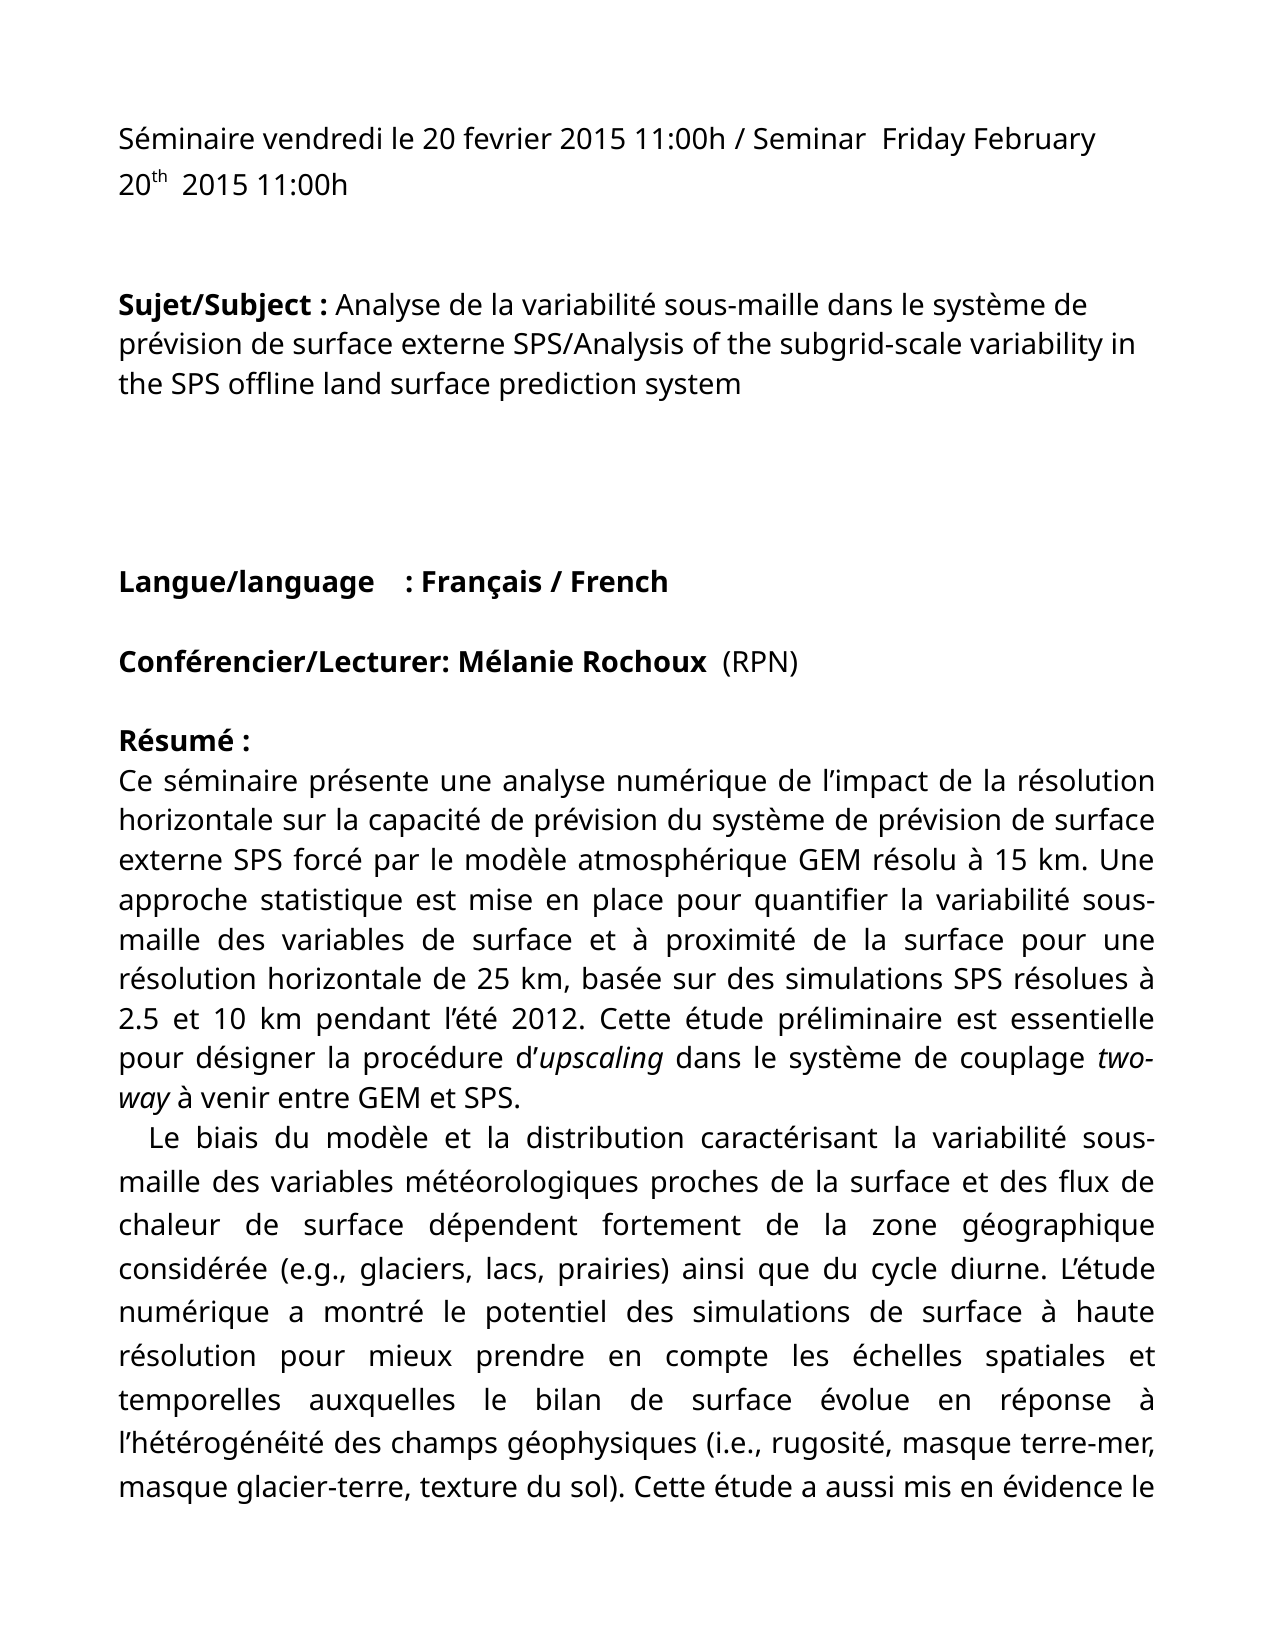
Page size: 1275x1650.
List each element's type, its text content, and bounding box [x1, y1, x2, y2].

text Conférencier/Lecturer: Mélanie Rochoux (RPN) [118, 641, 1157, 681]
text Séminaire vendredi le 20 fevrier 2015 11:00h / Seminar Friday February 20th 2015 11:00h [118, 118, 1157, 204]
text Sujet/Subject : Analyse de la variabilité sous-maille dans le système de prévision de surface externe SPS/Analysis of the subgrid-scale variability in the SPS offline land surface prediction system [118, 284, 1157, 403]
text Résumé : [118, 720, 1157, 760]
text Le biais du modèle et la distribution caractérisant la variabilité sous-maille des variables météorologiques proches de la surface et des flux de chaleur de surface dépendent fortement de la zone géographique considérée (e.g., glaciers, lacs, prairies) ainsi que du cycle diurne. L’étude numérique a montré le potentiel des simulations de surface à haute résolution pour mieux prendre en compte les échelles spatiales et temporelles auxquelles le bilan de surface évolue en réponse à l’hétérogénéité des champs géophysiques (i.e., rugosité, masque terre-mer, masque glacier-terre, texture du sol). Cette étude a aussi mis en évidence le [118, 1117, 1157, 1506]
text Langue/language : Français / French [118, 562, 1157, 641]
text Ce séminaire présente une analyse numérique de l’impact de la résolution horizontale sur la capacité de prévision du système de prévision de surface externe SPS forcé par le modèle atmosphérique GEM résolu à 15 km. Une approche statistique est mise en place pour quantifier la variabilité sous-maille des variables de surface et à proximité de la surface pour une résolution horizontale de 25 km, basée sur des simulations SPS résolues à 2.5 et 10 km pendant l’été 2012. Cette étude préliminaire est essentielle pour désigner la procédure d’upscaling dans le système de couplage two-way à venir entre GEM et SPS. [118, 760, 1157, 1117]
